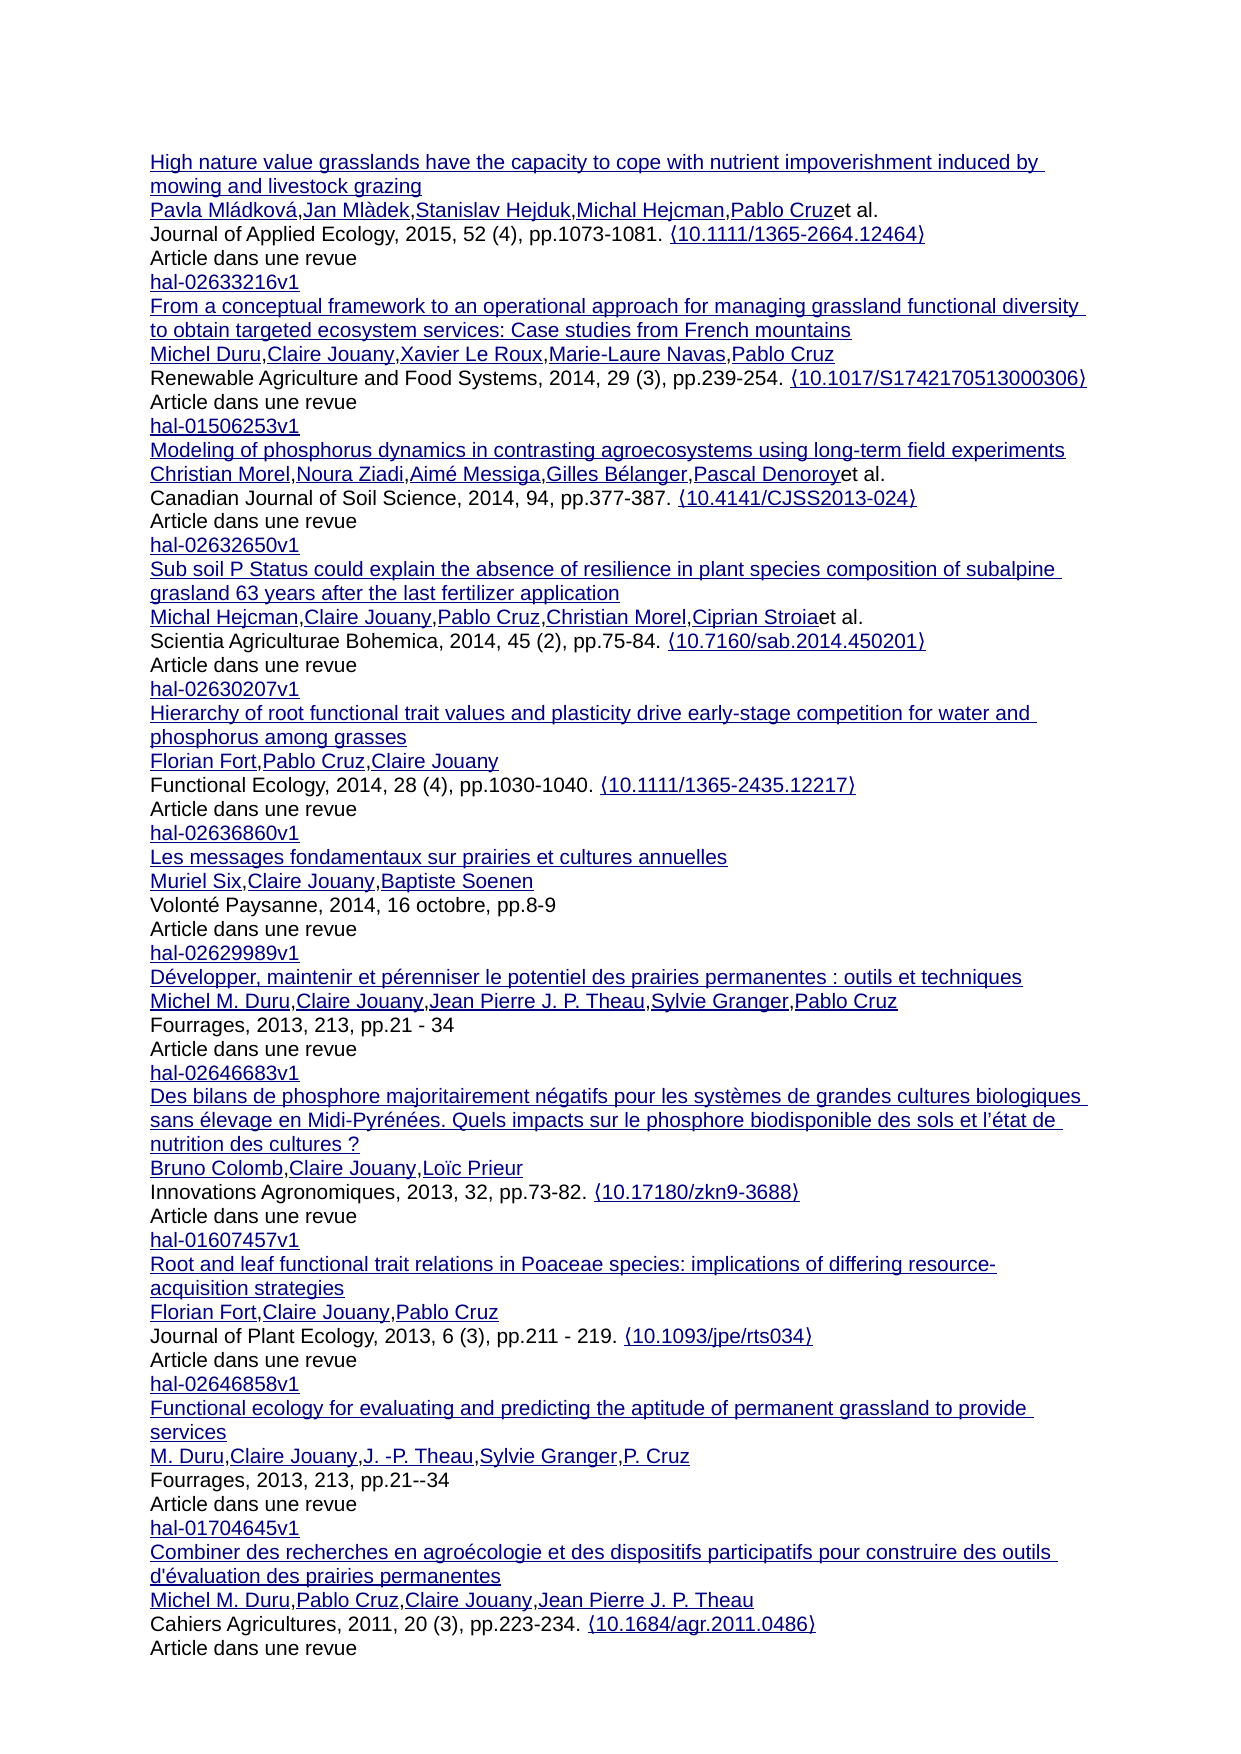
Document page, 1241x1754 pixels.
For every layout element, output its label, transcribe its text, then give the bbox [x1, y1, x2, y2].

table_cell Des bilans de phosphore majoritairement négatifs pour les systèmes de grandes cultures biologiques sans élevage en Midi-Pyrénées. Quels impacts sur le phosphore biodisponible des sols et l’état de nutrition des cultures ? Bruno Colomb,Claire Jouany,Loïc Prieur Innovations Agronomiques, 2013, 32, pp.73-82. ⟨10.17180/zkn9-3688⟩ Article dans une revue hal-01607457v1 [150, 1084, 1090, 1252]
table_cell High nature value grasslands have the capacity to cope with nutrient impoverishment induced by mowing and livestock grazing Pavla Mládková,Jan Mlàdek,Stanislav Hejduk,Michal Hejcman,Pablo Cruzet al. Journal of Applied Ecology, 2015, 52 (4), pp.1073-1081. ⟨10.1111/1365-2664.12464⟩ Article dans une revue hal-02633216v1 [150, 150, 1090, 294]
table_cell Root and leaf functional trait relations in Poaceae species: implications of differing resource-acquisition strategies Florian Fort,Claire Jouany,Pablo Cruz Journal of Plant Ecology, 2013, 6 (3), pp.211 - 219. ⟨10.1093/jpe/rts034⟩ Article dans une revue hal-02646858v1 [150, 1252, 1090, 1396]
table_cell Hierarchy of root functional trait values and plasticity drive early-stage competition for water and phosphorus among grasses Florian Fort,Pablo Cruz,Claire Jouany Functional Ecology, 2014, 28 (4), pp.1030-1040. ⟨10.1111/1365-2435.12217⟩ Article dans une revue hal-02636860v1 [150, 701, 1090, 845]
table_cell Sub soil P Status could explain the absence of resilience in plant species composition of subalpine grasland 63 years after the last fertilizer application Michal Hejcman,Claire Jouany,Pablo Cruz,Christian Morel,Ciprian Stroiaet al. Scientia Agriculturae Bohemica, 2014, 45 (2), pp.75-84. ⟨10.7160/sab.2014.450201⟩ Article dans une revue hal-02630207v1 [150, 557, 1090, 701]
table_cell Combiner des recherches en agroécologie et des dispositifs participatifs pour construire des outils d'évaluation des prairies permanentes Michel M. Duru,Pablo Cruz,Claire Jouany,Jean Pierre J. P. Theau Cahiers Agricultures, 2011, 20 (3), pp.223-234. ⟨10.1684/agr.2011.0486⟩ Article dans une revue [150, 1540, 1090, 1659]
table_cell Les messages fondamentaux sur prairies et cultures annuelles Muriel Six,Claire Jouany,Baptiste Soenen Volonté Paysanne, 2014, 16 octobre, pp.8-9 Article dans une revue hal-02629989v1 [150, 845, 1090, 964]
table_cell Functional ecology for evaluating and predicting the aptitude of permanent grassland to provide services M. Duru,Claire Jouany,J. -P. Theau,Sylvie Granger,P. Cruz Fourrages, 2013, 213, pp.21--34 Article dans une revue hal-01704645v1 [150, 1396, 1090, 1539]
table_cell Modeling of phosphorus dynamics in contrasting agroecosystems using long-term field experiments Christian Morel,Noura Ziadi,Aimé Messiga,Gilles Bélanger,Pascal Denoroyet al. Canadian Journal of Soil Science, 2014, 94, pp.377-387. ⟨10.4141/CJSS2013-024⟩ Article dans une revue hal-02632650v1 [150, 438, 1090, 557]
table_cell Développer, maintenir et pérenniser le potentiel des prairies permanentes : outils et techniques Michel M. Duru,Claire Jouany,Jean Pierre J. P. Theau,Sylvie Granger,Pablo Cruz Fourrages, 2013, 213, pp.21 - 34 Article dans une revue hal-02646683v1 [150, 965, 1090, 1084]
table_cell From a conceptual framework to an operational approach for managing grassland functional diversity to obtain targeted ecosystem services: Case studies from French mountains Michel Duru,Claire Jouany,Xavier Le Roux,Marie-Laure Navas,Pablo Cruz Renewable Agriculture and Food Systems, 2014, 29 (3), pp.239-254. ⟨10.1017/S1742170513000306⟩ Article dans une revue hal-01506253v1 [150, 294, 1090, 437]
